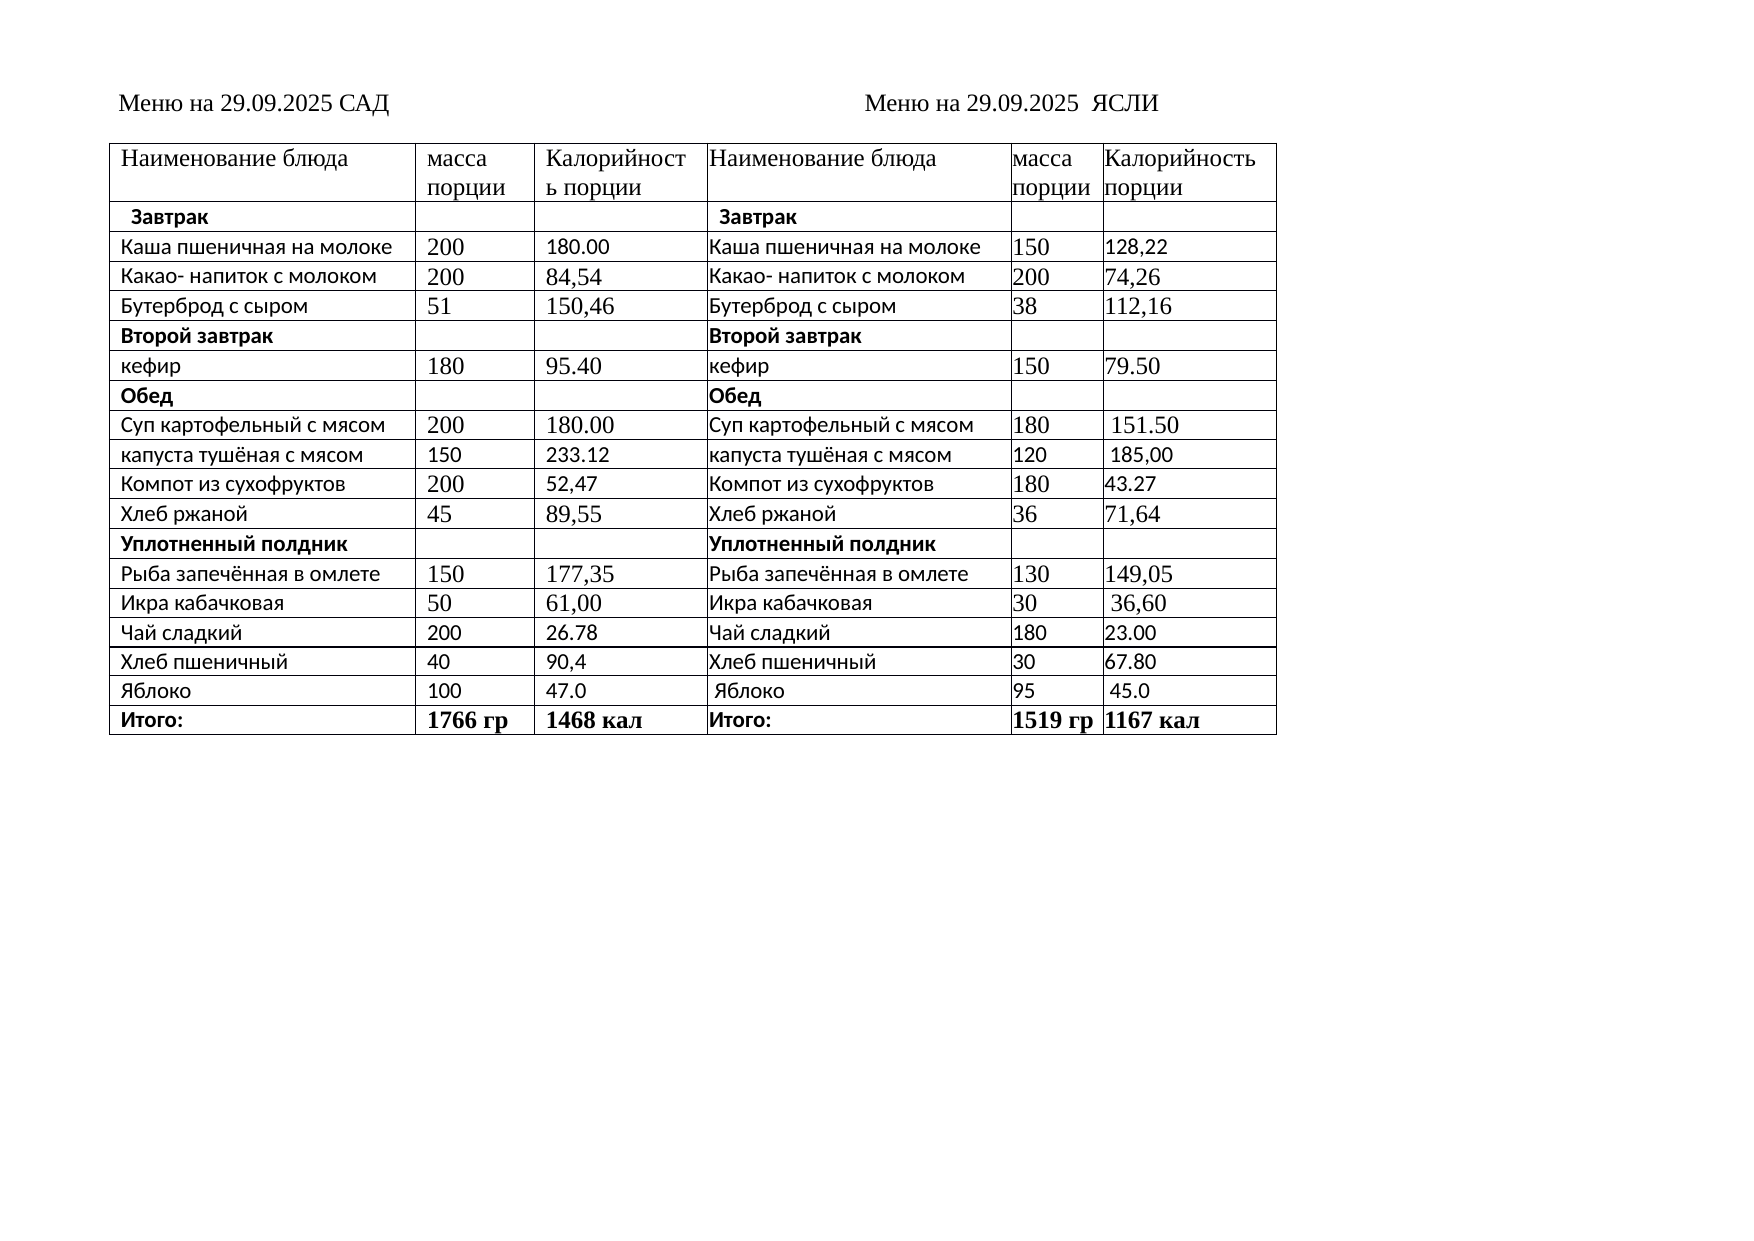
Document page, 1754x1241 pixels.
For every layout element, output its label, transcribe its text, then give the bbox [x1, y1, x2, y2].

table_cell 150 [1012, 351, 1103, 380]
table_header масса порции [416, 144, 534, 201]
table_cell 151.50 [1104, 411, 1276, 439]
table_cell Хлеб пшеничный [110, 648, 415, 675]
table_cell [1104, 381, 1276, 409]
table_cell 1766 гр [416, 706, 534, 734]
table_cell 180 [1012, 618, 1103, 646]
table_cell Уплотненный полдник [708, 529, 1011, 558]
table_cell 1519 гр [1012, 706, 1103, 734]
table_cell Итого: [708, 706, 1011, 734]
table_cell [1104, 321, 1276, 350]
table_cell 200 [416, 262, 534, 290]
table_cell [1012, 321, 1103, 350]
table_cell Хлеб пшеничный [708, 648, 1011, 675]
table_cell капуста тушёная с мясом [708, 440, 1011, 468]
table_cell 150 [416, 440, 534, 468]
table_cell 90,4 [535, 648, 707, 675]
table_cell 84,54 [535, 262, 707, 290]
table_cell Чай сладкий [708, 618, 1011, 646]
table_cell 128,22 [1104, 232, 1276, 261]
table_cell [1012, 202, 1103, 231]
table_cell 47.0 [535, 676, 707, 704]
table_cell Хлеб ржаной [708, 499, 1011, 528]
table_cell 79.50 [1104, 351, 1276, 380]
table_cell 200 [416, 618, 534, 646]
table_header Наименование блюда [110, 144, 415, 201]
table_cell Какао- напиток с молоком [708, 262, 1011, 290]
table_cell Компот из сухофруктов [708, 469, 1011, 498]
table_cell [1012, 381, 1103, 409]
table_cell Икра кабачковая [110, 589, 415, 617]
table_cell 38 [1012, 291, 1103, 320]
table_cell кефир [708, 351, 1011, 380]
table_cell 52,47 [535, 469, 707, 498]
table_cell 67.80 [1104, 648, 1276, 675]
table_cell 180.00 [535, 232, 707, 261]
table_cell 30 [1012, 589, 1103, 617]
table_cell Яблоко [110, 676, 415, 704]
table_cell Суп картофельный с мясом [110, 411, 415, 439]
table_cell 1468 кал [535, 706, 707, 734]
table_cell [416, 529, 534, 558]
table_cell 180 [1012, 411, 1103, 439]
table_cell Каша пшеничная на молоке [110, 232, 415, 261]
table_cell Завтрак [110, 202, 415, 231]
table_cell 120 [1012, 440, 1103, 468]
table_cell 26.78 [535, 618, 707, 646]
table_cell 200 [416, 232, 534, 261]
table_cell [535, 202, 707, 231]
table_cell Уплотненный полдник [110, 529, 415, 558]
table_cell Второй завтрак [708, 321, 1011, 350]
table_cell Яблоко [708, 676, 1011, 704]
table_cell 43.27 [1104, 469, 1276, 498]
table_cell 95.40 [535, 351, 707, 380]
table_cell Компот из сухофруктов [110, 469, 415, 498]
table_cell [416, 321, 534, 350]
table_cell 180.00 [535, 411, 707, 439]
table_cell 61,00 [535, 589, 707, 617]
table_cell [416, 381, 534, 409]
table_header Наименование блюда [708, 144, 1011, 201]
table_cell 45.0 [1104, 676, 1276, 704]
table_cell 45 [416, 499, 534, 528]
table_cell 36 [1012, 499, 1103, 528]
table_cell 233.12 [535, 440, 707, 468]
table_cell 40 [416, 648, 534, 675]
table_cell капуста тушёная с мясом [110, 440, 415, 468]
table_cell Рыба запечённая в омлете [708, 559, 1011, 587]
table_cell [416, 202, 534, 231]
table_cell 185,00 [1104, 440, 1276, 468]
table_cell 180 [416, 351, 534, 380]
table_cell Суп картофельный с мясом [708, 411, 1011, 439]
table_cell Чай сладкий [110, 618, 415, 646]
table_cell 112,16 [1104, 291, 1276, 320]
table_cell 36,60 [1104, 589, 1276, 617]
table_cell [1104, 202, 1276, 231]
text Меню на 29.09.2025 САД Меню на 29.09.2025 ЯСЛИ [118, 88, 1636, 117]
table_cell Обед [110, 381, 415, 409]
table_cell 100 [416, 676, 534, 704]
table_cell 150,46 [535, 291, 707, 320]
table_cell 74,26 [1104, 262, 1276, 290]
table_cell 150 [1012, 232, 1103, 261]
table_cell [1104, 529, 1276, 558]
table_cell 1167 кал [1104, 706, 1276, 734]
table_header масса порции [1012, 144, 1103, 201]
table_cell [535, 381, 707, 409]
table_cell [1012, 529, 1103, 558]
table_cell 200 [416, 469, 534, 498]
table_cell Каша пшеничная на молоке [708, 232, 1011, 261]
table_cell Итого: [110, 706, 415, 734]
table_cell Какао- напиток с молоком [110, 262, 415, 290]
table_cell 89,55 [535, 499, 707, 528]
table_cell Икра кабачковая [708, 589, 1011, 617]
table_cell 130 [1012, 559, 1103, 587]
table_cell Хлеб ржаной [110, 499, 415, 528]
table_cell Бутерброд с сыром [708, 291, 1011, 320]
table_cell 149,05 [1104, 559, 1276, 587]
table_cell 150 [416, 559, 534, 587]
table_cell Завтрак [708, 202, 1011, 231]
table_cell 95 [1012, 676, 1103, 704]
table_cell 51 [416, 291, 534, 320]
table_cell 177,35 [535, 559, 707, 587]
table_cell 180 [1012, 469, 1103, 498]
table_cell Рыба запечённая в омлете [110, 559, 415, 587]
table_cell 30 [1012, 648, 1103, 675]
table_cell Бутерброд с сыром [110, 291, 415, 320]
table_header Калорийность порции [535, 144, 707, 201]
table_cell 200 [1012, 262, 1103, 290]
table_cell 23.00 [1104, 618, 1276, 646]
table_cell 200 [416, 411, 534, 439]
table_cell [535, 529, 707, 558]
table_cell 50 [416, 589, 534, 617]
table_header Калорийность порции [1104, 144, 1276, 201]
table_cell кефир [110, 351, 415, 380]
table_cell Обед [708, 381, 1011, 409]
table_cell [535, 321, 707, 350]
table_cell 71,64 [1104, 499, 1276, 528]
table_cell Второй завтрак [110, 321, 415, 350]
